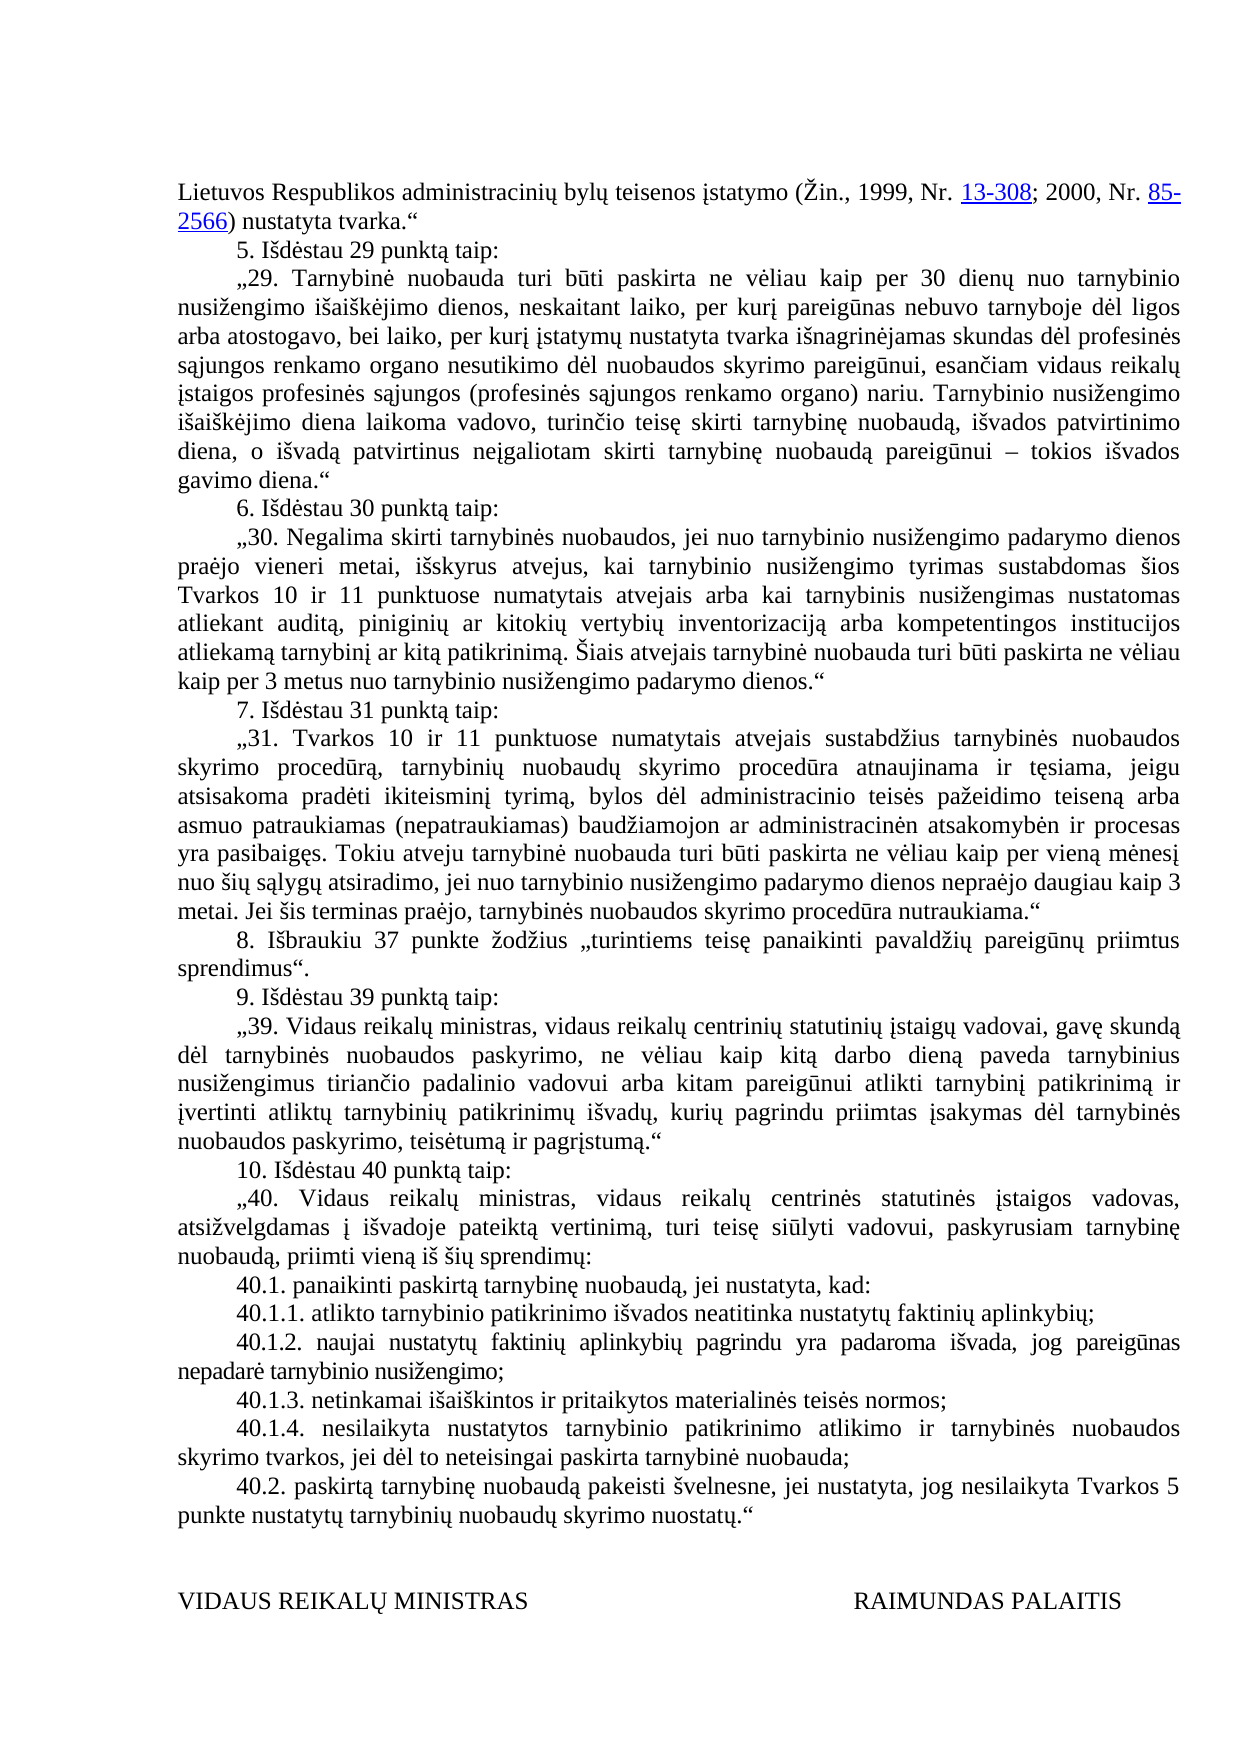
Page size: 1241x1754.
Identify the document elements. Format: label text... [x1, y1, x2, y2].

text 40.1.1. atlikto tarnybinio patikrinimo išvados neatitinka nustatytų faktinių aplinkybių; [177, 1298, 1181, 1327]
text Vidaus reikalų ministras Raimundas Palaitis [177, 1586, 1181, 1615]
text Lietuvos Respublikos administracinių bylų teisenos įstatymo (Žin., 1999, Nr. 13-308; 2000, Nr. 85-2566) nustatyta tvarka.“ [177, 177, 1181, 235]
text 5. Išdėstau 29 punktą taip: [177, 235, 1181, 263]
text „39. Vidaus reikalų ministras, vidaus reikalų centrinių statutinių įstaigų vadovai, gavę skundą dėl tarnybinės nuobaudos paskyrimo, ne vėliau kaip kitą darbo dieną paveda tarnybinius nusižengimus tiriančio padalinio vadovui arba kitam pareigūnui atlikti tarnybinį patikrinimą ir įvertinti atliktų tarnybinių patikrinimų išvadų, kurių pagrindu priimtas įsakymas dėl tarnybinės nuobaudos paskyrimo, teisėtumą ir pagrįstumą.“ [177, 1011, 1181, 1155]
text „29. Tarnybinė nuobauda turi būti paskirta ne vėliau kaip per 30 dienų nuo tarnybinio nusižengimo išaiškėjimo dienos, neskaitant laiko, per kurį pareigūnas nebuvo tarnyboje dėl ligos arba atostogavo, bei laiko, per kurį įstatymų nustatyta tvarka išnagrinėjamas skundas dėl profesinės sąjungos renkamo organo nesutikimo dėl nuobaudos skyrimo pareigūnui, esančiam vidaus reikalų įstaigos profesinės sąjungos (profesinės sąjungos renkamo organo) nariu. Tarnybinio nusižengimo išaiškėjimo diena laikoma vadovo, turinčio teisę skirti tarnybinę nuobaudą, išvados patvirtinimo diena, o išvadą patvirtinus neįgaliotam skirti tarnybinę nuobaudą pareigūnui – tokios išvados gavimo diena.“ [177, 263, 1181, 493]
text „40. Vidaus reikalų ministras, vidaus reikalų centrinės statutinės įstaigos vadovas, atsižvelgdamas į išvadoje pateiktą vertinimą, turi teisę siūlyti vadovui, paskyrusiam tarnybinę nuobaudą, priimti vieną iš šių sprendimų: [177, 1183, 1181, 1270]
text 8. Išbraukiu 37 punkte žodžius „turintiems teisę panaikinti pavaldžių pareigūnų priimtus sprendimus“. [177, 925, 1181, 982]
text 6. Išdėstau 30 punktą taip: [177, 493, 1181, 522]
text 7. Išdėstau 31 punktą taip: [177, 695, 1181, 723]
text 40.1. panaikinti paskirtą tarnybinę nuobaudą, jei nustatyta, kad: [177, 1270, 1181, 1298]
text 40.2. paskirtą tarnybinę nuobaudą pakeisti švelnesne, jei nustatyta, jog nesilaikyta Tvarkos 5 punkte nustatytų tarnybinių nuobaudų skyrimo nuostatų.“ [177, 1471, 1181, 1528]
text „31. Tvarkos 10 ir 11 punktuose numatytais atvejais sustabdžius tarnybinės nuobaudos skyrimo procedūrą, tarnybinių nuobaudų skyrimo procedūra atnaujinama ir tęsiama, jeigu atsisakoma pradėti ikiteisminį tyrimą, bylos dėl administracinio teisės pažeidimo teiseną arba asmuo patraukiamas (nepatraukiamas) baudžiamojon ar administracinėn atsakomybėn ir procesas yra pasibaigęs. Tokiu atveju tarnybinė nuobauda turi būti paskirta ne vėliau kaip per vieną mėnesį nuo šių sąlygų atsiradimo, jei nuo tarnybinio nusižengimo padarymo dienos nepraėjo daugiau kaip 3 metai. Jei šis terminas praėjo, tarnybinės nuobaudos skyrimo procedūra nutraukiama.“ [177, 723, 1181, 925]
text 9. Išdėstau 39 punktą taip: [177, 982, 1181, 1011]
text 40.1.2. naujai nustatytų faktinių aplinkybių pagrindu yra padaroma išvada, jog pareigūnas nepadarė tarnybinio nusižengimo; [177, 1327, 1181, 1385]
text „30. Negalima skirti tarnybinės nuobaudos, jei nuo tarnybinio nusižengimo padarymo dienos praėjo vieneri metai, išskyrus atvejus, kai tarnybinio nusižengimo tyrimas sustabdomas šios Tvarkos 10 ir 11 punktuose numatytais atvejais arba kai tarnybinis nusižengimas nustatomas atliekant auditą, piniginių ar kitokių vertybių inventorizaciją arba kompetentingos institucijos atliekamą tarnybinį ar kitą patikrinimą. Šiais atvejais tarnybinė nuobauda turi būti paskirta ne vėliau kaip per 3 metus nuo tarnybinio nusižengimo padarymo dienos.“ [177, 522, 1181, 695]
text 40.1.3. netinkamai išaiškintos ir pritaikytos materialinės teisės normos; [177, 1385, 1181, 1413]
text 10. Išdėstau 40 punktą taip: [177, 1155, 1181, 1183]
text 40.1.4. nesilaikyta nustatytos tarnybinio patikrinimo atlikimo ir tarnybinės nuobaudos skyrimo tvarkos, jei dėl to neteisingai paskirta tarnybinė nuobauda; [177, 1413, 1181, 1471]
